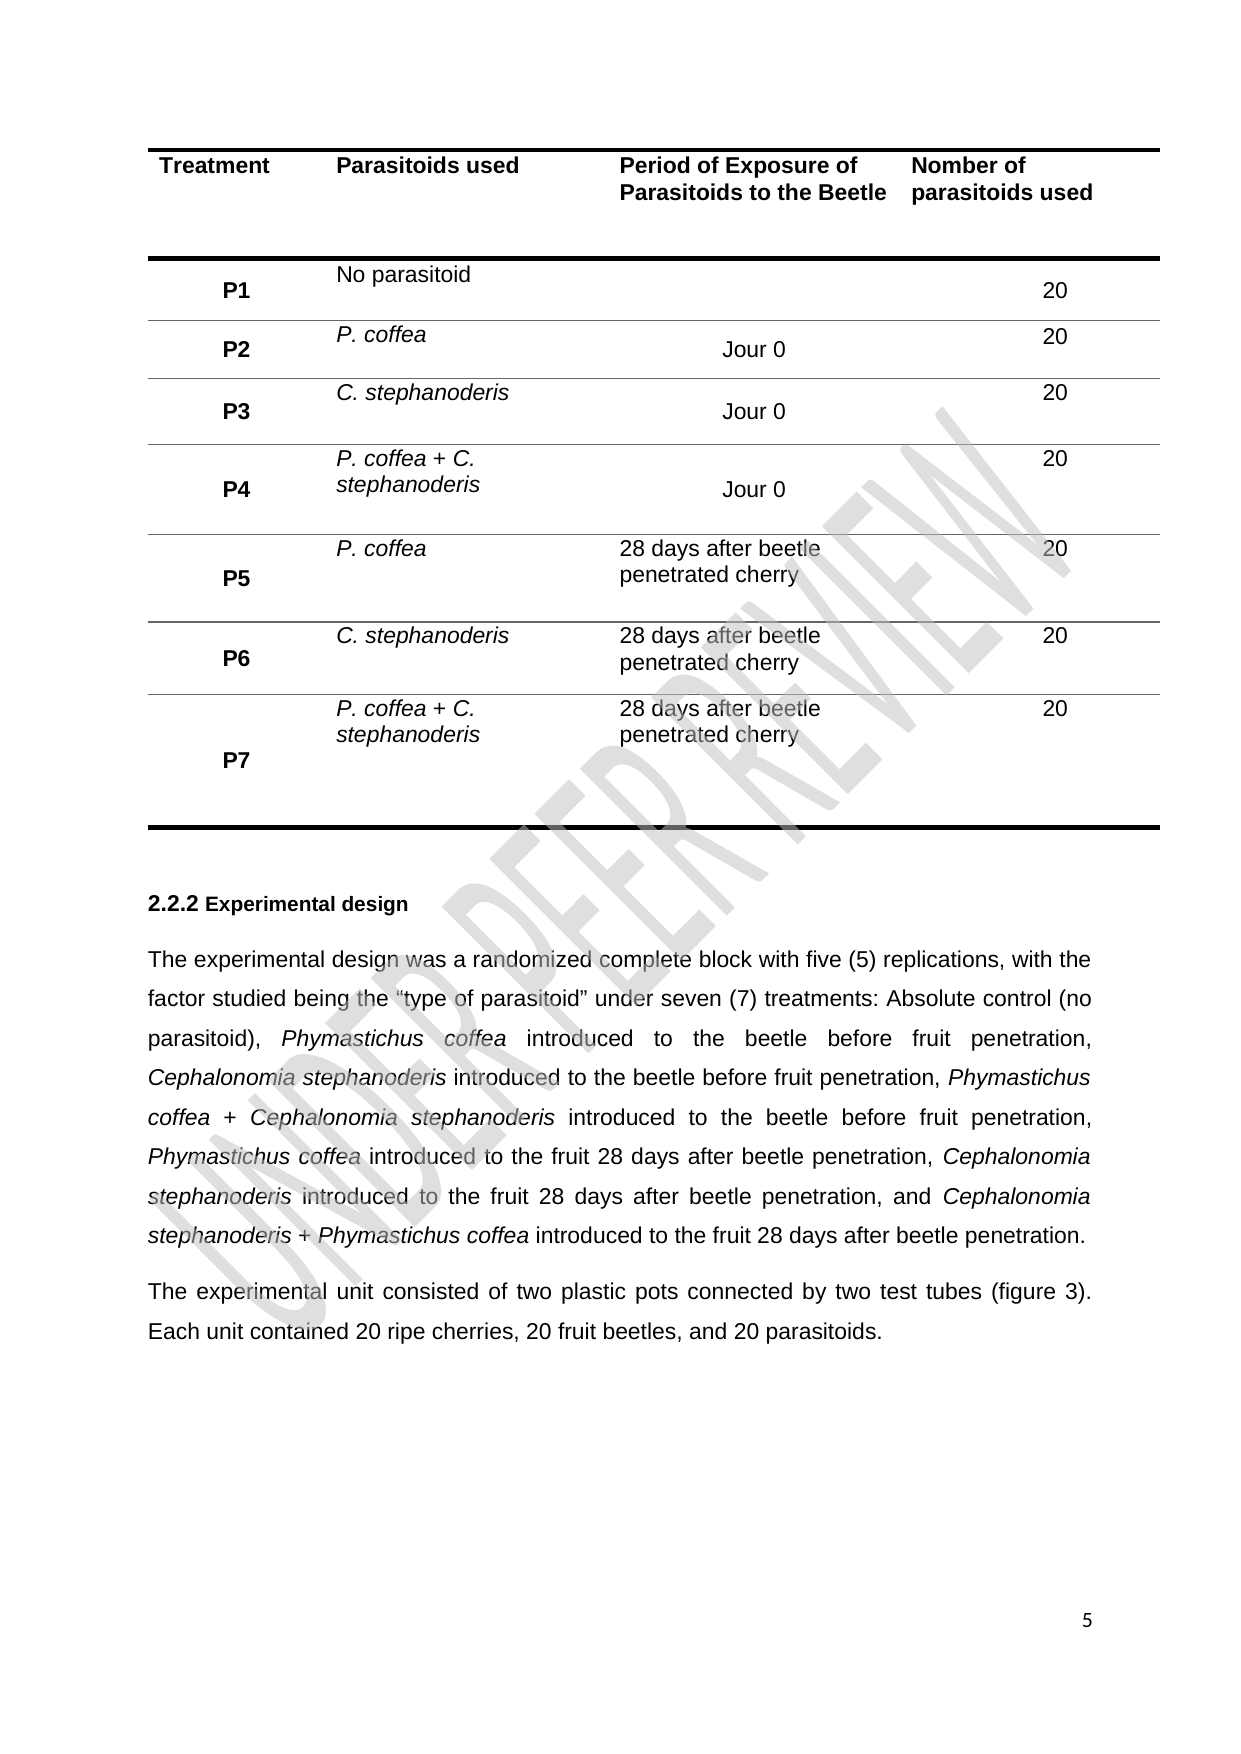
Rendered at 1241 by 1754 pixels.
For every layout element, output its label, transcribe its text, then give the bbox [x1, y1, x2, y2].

table_cell 20 [900, 261, 1160, 319]
text 2.2.2 Experimental design [148, 889, 458, 916]
table_header Parasitoids used [325, 152, 608, 256]
table_cell [900, 453, 962, 534]
table_cell 20 [900, 695, 1160, 825]
table_cell Jour 0 [608, 379, 900, 443]
table_cell 20 [974, 445, 1160, 534]
table_cell C. stephanoderis [325, 623, 608, 694]
table_cell C. stephanoderis [325, 379, 608, 443]
table_cell 20 [900, 379, 1160, 443]
table_cell P1 [148, 261, 325, 319]
table_header Treatment [148, 152, 325, 256]
text [496, 889, 545, 916]
table_cell 20 [900, 535, 1160, 621]
table_cell 28 days after beetle penetrated cherry [727, 623, 854, 694]
table_cell 28 days after beetle penetrated cherry [781, 623, 879, 694]
table_cell 28 days after beetle penetrated cherry [608, 623, 746, 694]
text [467, 902, 509, 916]
table_cell Jour 0 [608, 445, 900, 534]
table_cell 28 days after beetle penetrated cherry [724, 695, 900, 825]
table_cell No parasitoid [325, 261, 608, 319]
text [537, 889, 635, 916]
table_cell 28 days after beetle penetrated cherry [842, 623, 900, 694]
table_cell P. coffea [325, 535, 608, 621]
table_cell [608, 261, 900, 319]
text The experimental unit consisted of two plastic pots connected by two test tubes (figure 3). Each unit contained 20 ripe cherries, 20 fruit beetles, and 20 parasitoids. [148, 1278, 1093, 1344]
table_cell 28 days after beetle penetrated cherry [608, 695, 777, 825]
table_cell P5 [148, 535, 325, 621]
table_header Nomber of parasitoids used [900, 152, 1160, 256]
table_cell 28 days after beetle penetrated cherry [608, 765, 670, 825]
table_cell P4 [148, 445, 325, 534]
table_cell P. coffea + C. stephanoderis [325, 695, 608, 825]
table_cell P2 [148, 321, 325, 378]
text [718, 889, 1093, 916]
table_header Period of Exposure of Parasitoids to the Beetle [608, 152, 900, 256]
table_cell P3 [148, 379, 325, 443]
text The experimental design was a randomized complete block with five (5) replications, with the factor studied being the “type of parasitoid” under seven (7) treatments: Absolute control (no parasitoid), Phymastichus coffea introduced to the beetle before fruit penetration, Cephalonomia stephanoderis introduced to the beetle before fruit penetration, Phymastichus coffea + Cephalonomia stephanoderis introduced to the beetle before fruit penetration, Phymastichus coffea introduced to the fruit 28 days after beetle penetration, Cephalonomia stephanoderis introduced to the fruit 28 days after beetle penetration, and Cephalonomia stephanoderis + Phymastichus coffea introduced to the fruit 28 days after beetle penetration. [148, 946, 1093, 1248]
table_cell P6 [148, 623, 325, 694]
table_cell Jour 0 [608, 321, 900, 378]
table_cell 28 days after beetle penetrated cherry [608, 535, 900, 621]
table_cell P7 [148, 695, 325, 825]
table_cell 20 [900, 321, 1160, 378]
table_cell P. coffea + C. stephanoderis [325, 445, 608, 534]
table_cell 28 days after beetle penetrated cherry [678, 695, 741, 759]
text [628, 889, 726, 916]
table_cell [910, 445, 1027, 534]
table_cell P. coffea [325, 321, 608, 378]
table_cell 20 [900, 623, 1160, 694]
